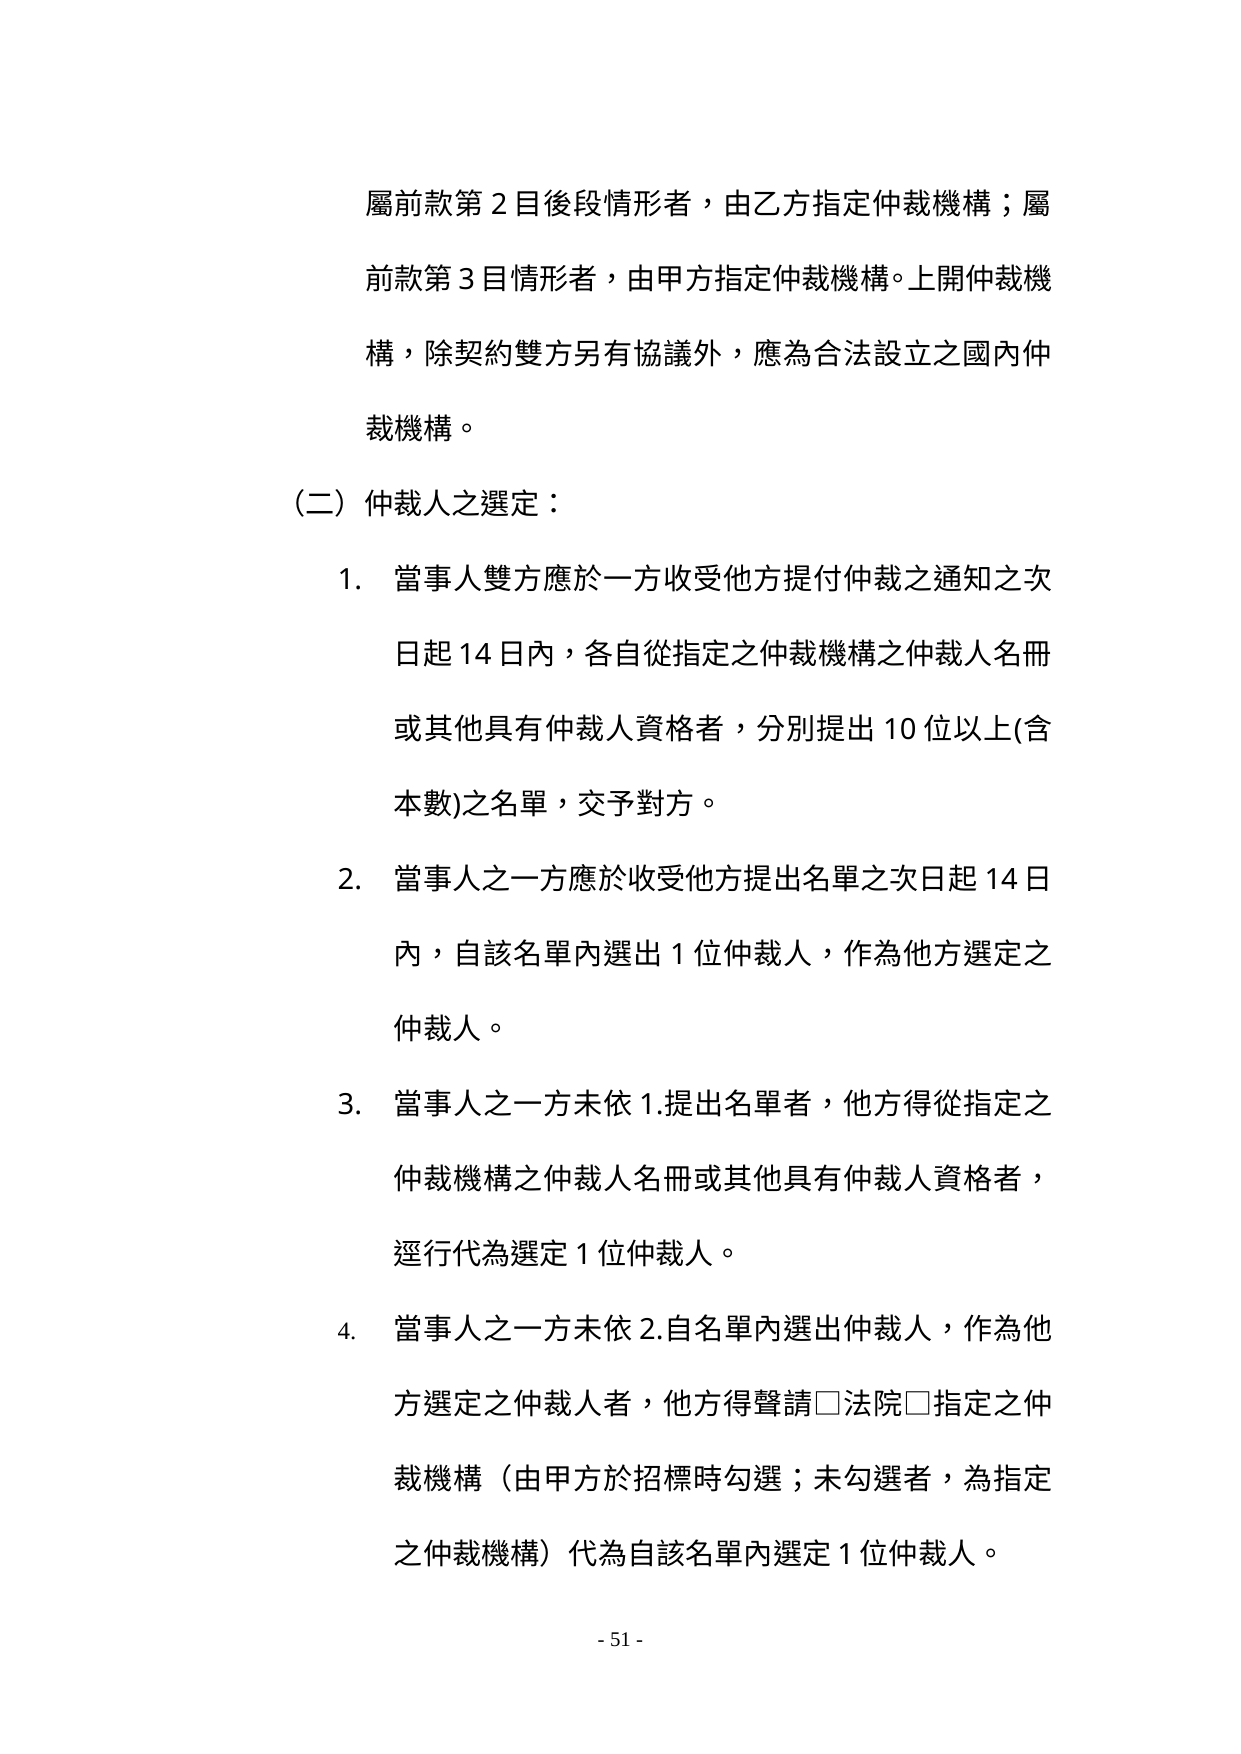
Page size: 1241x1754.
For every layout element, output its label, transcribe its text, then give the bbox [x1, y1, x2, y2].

list 當事人之一方未依1.提出名單者，他方得從指定之仲裁機構之仲裁人名冊或其他具有仲裁人資格者，逕行代為選定1位仲裁人。 [337, 1064, 1053, 1289]
list 仲裁人之選定： [276, 464, 1053, 539]
list 當事人之一方應於收受他方提出名單之次日起14日內，自該名單內選出1位仲裁人，作為他方選定之仲裁人。 [337, 839, 1053, 1064]
list 當事人雙方應於一方收受他方提付仲裁之通知之次日起14日內，各自從指定之仲裁機構之仲裁人名冊或其他具有仲裁人資格者，分別提出10位以上(含本數)之名單，交予對方。 [337, 539, 1053, 839]
list 屬前款第2目後段情形者，由乙方指定仲裁機構；屬前款第3目情形者，由甲方指定仲裁機構。上開仲裁機構，除契約雙方另有協議外，應為合法設立之國內仲裁機構。 [276, 164, 1053, 464]
list 當事人之一方未依2.自名單內選出仲裁人，作為他方選定之仲裁人者，他方得聲請□法院□指定之仲裁機構（由甲方於招標時勾選；未勾選者，為指定之仲裁機構）代為自該名單內選定1位仲裁人。 [337, 1289, 1053, 1589]
